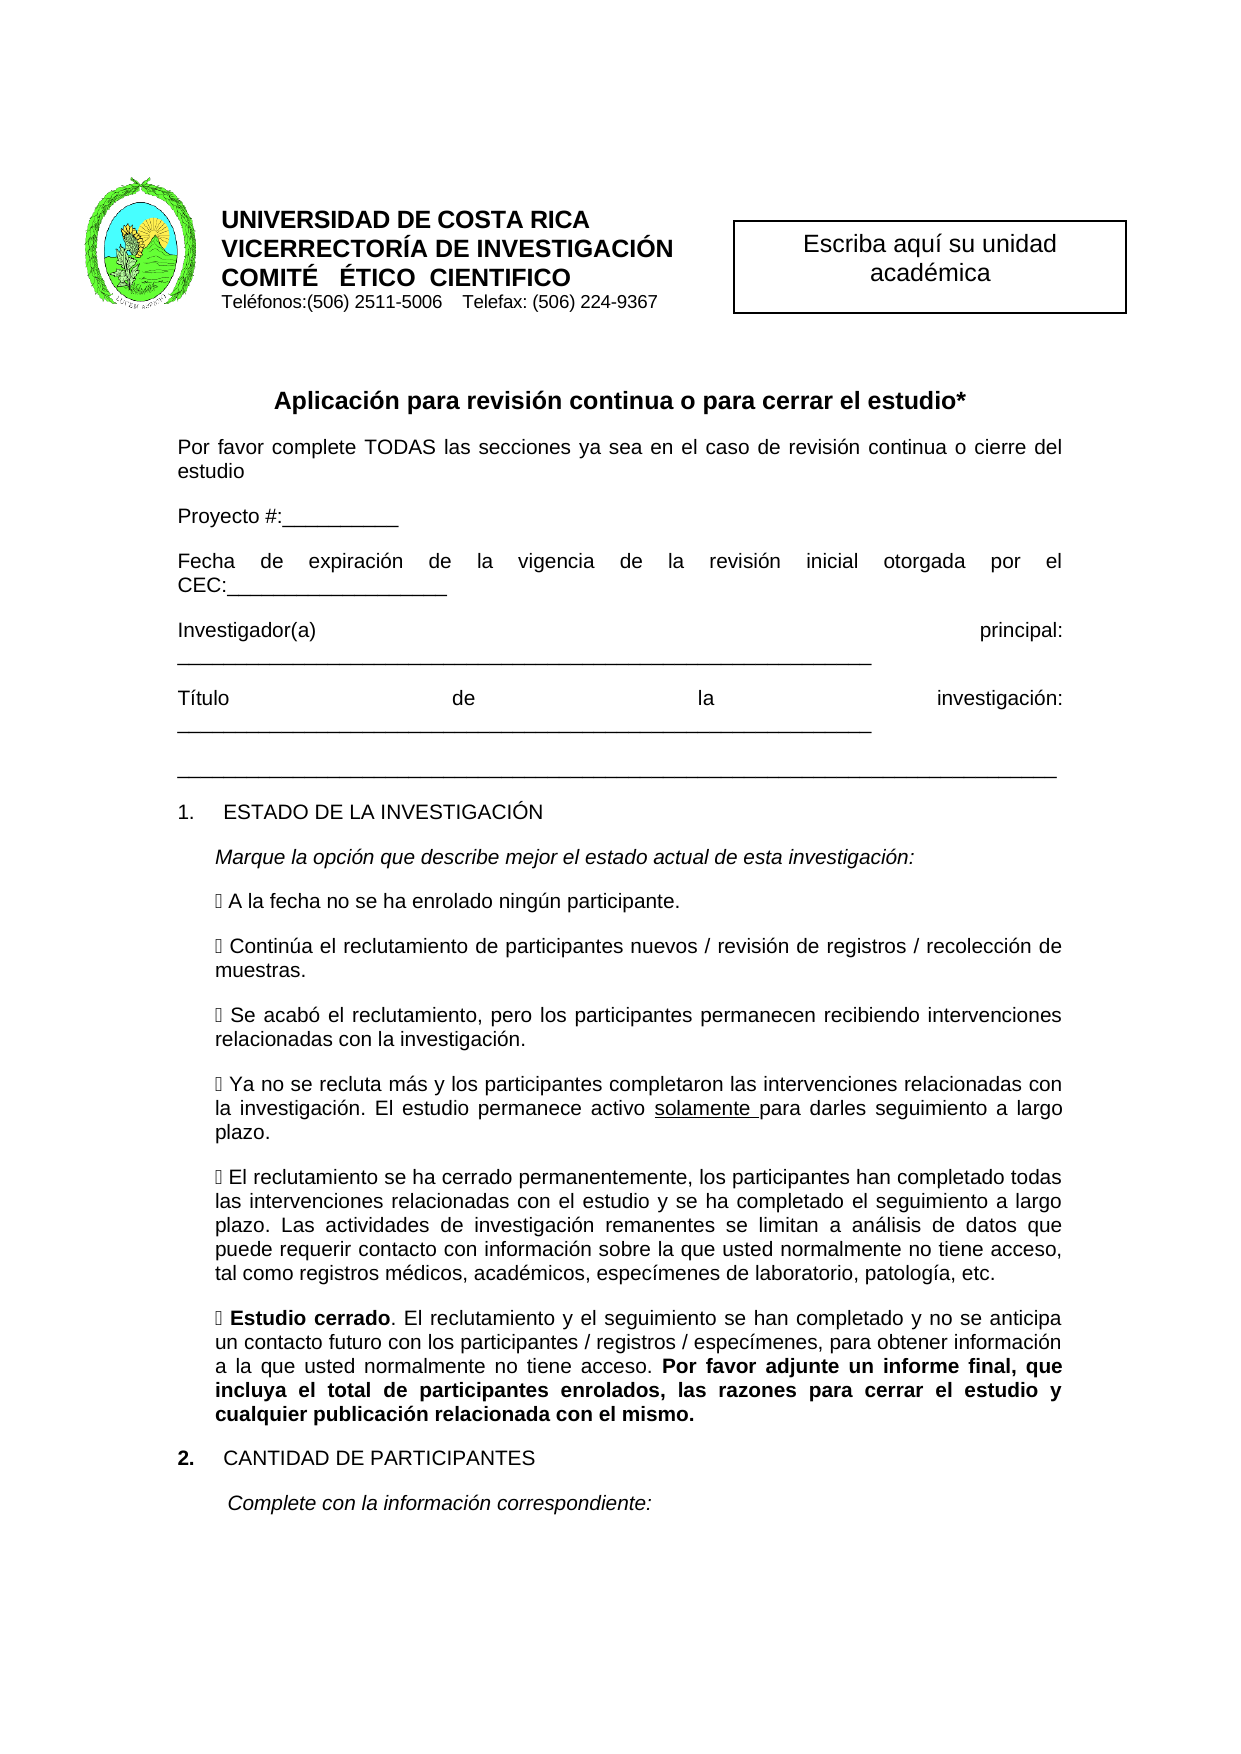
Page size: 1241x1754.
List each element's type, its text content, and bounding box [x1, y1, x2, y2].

text 5 Estudio cerrado. El reclutamiento y el seguimiento se han completado y no se anticipa un contacto futuro con los participantes / registros / especímenes, para obtener información a la que usted normalmente no tiene acceso. Por favor adjunte un informe final, que incluya el total de participantes enrolados, las razones para cerrar el estudio y cualquier publicación relacionada con el mismo. [215, 1306, 1063, 1425]
text Investigador(a) principal: ____________________________________________________________ [177, 617, 1063, 665]
text [735, 222, 1125, 312]
text 1. ESTADO DE LA INVESTIGACIÓN [177, 800, 1063, 824]
text Marque la opción que describe mejor el estado actual de esta investigación: [215, 844, 1063, 868]
text VICERRECTORÍA DE INVESTIGACIÓN [196, 234, 733, 263]
text Título de la investigación: ____________________________________________________________ [177, 686, 1063, 734]
text Proyecto #:__________ [177, 504, 1063, 528]
text Teléfonos:(506) 2511-5006 Telefax: (506) 224-9367 [177, 291, 733, 313]
text 5 El reclutamiento se ha cerrado permanentemente, los participantes han completado todas las intervenciones relacionadas con el estudio y se ha completado el seguimiento a largo plazo. Las actividades de investigación remanentes se limitan a análisis de datos que puede requerir contacto con información sobre la que usted normalmente no tiene acceso, tal como registros médicos, académicos, especímenes de laboratorio, patología, etc. [215, 1165, 1063, 1285]
text Escriba aquí su unidad académica [750, 229, 1110, 287]
text Complete con la información correspondiente: [215, 1491, 1063, 1515]
text 5 Ya no se recluta más y los participantes completaron las intervenciones relacionadas con la investigación. El estudio permanece activo solamente para darles seguimiento a largo plazo. [215, 1072, 1063, 1144]
text Aplicación para revisión continua o para cerrar el estudio* [177, 386, 1063, 414]
text COMITÉ ÉTICO CIENTIFICO [196, 263, 733, 291]
text Por favor complete TODAS las secciones ya sea en el caso de revisión continua o cierre del estudio [177, 435, 1063, 483]
text UNIVERSIDAD DE COSTA RICA [196, 205, 1063, 234]
text Fecha de expiración de la vigencia de la revisión inicial otorgada por el CEC:___________________ [177, 549, 1063, 597]
text 5 Continúa el reclutamiento de participantes nuevos / revisión de registros / recolección de muestras. [215, 934, 1063, 982]
text 5 A la fecha no se ha enrolado ningún participante. [215, 889, 1063, 913]
text 5 Se acabó el reclutamiento, pero los participantes permanecen recibiendo intervenciones relacionadas con la investigación. [215, 1003, 1063, 1051]
text 2. CANTIDAD DE PARTICIPANTES [177, 1446, 1063, 1470]
text ____________________________________________________________________________ [177, 755, 1063, 779]
